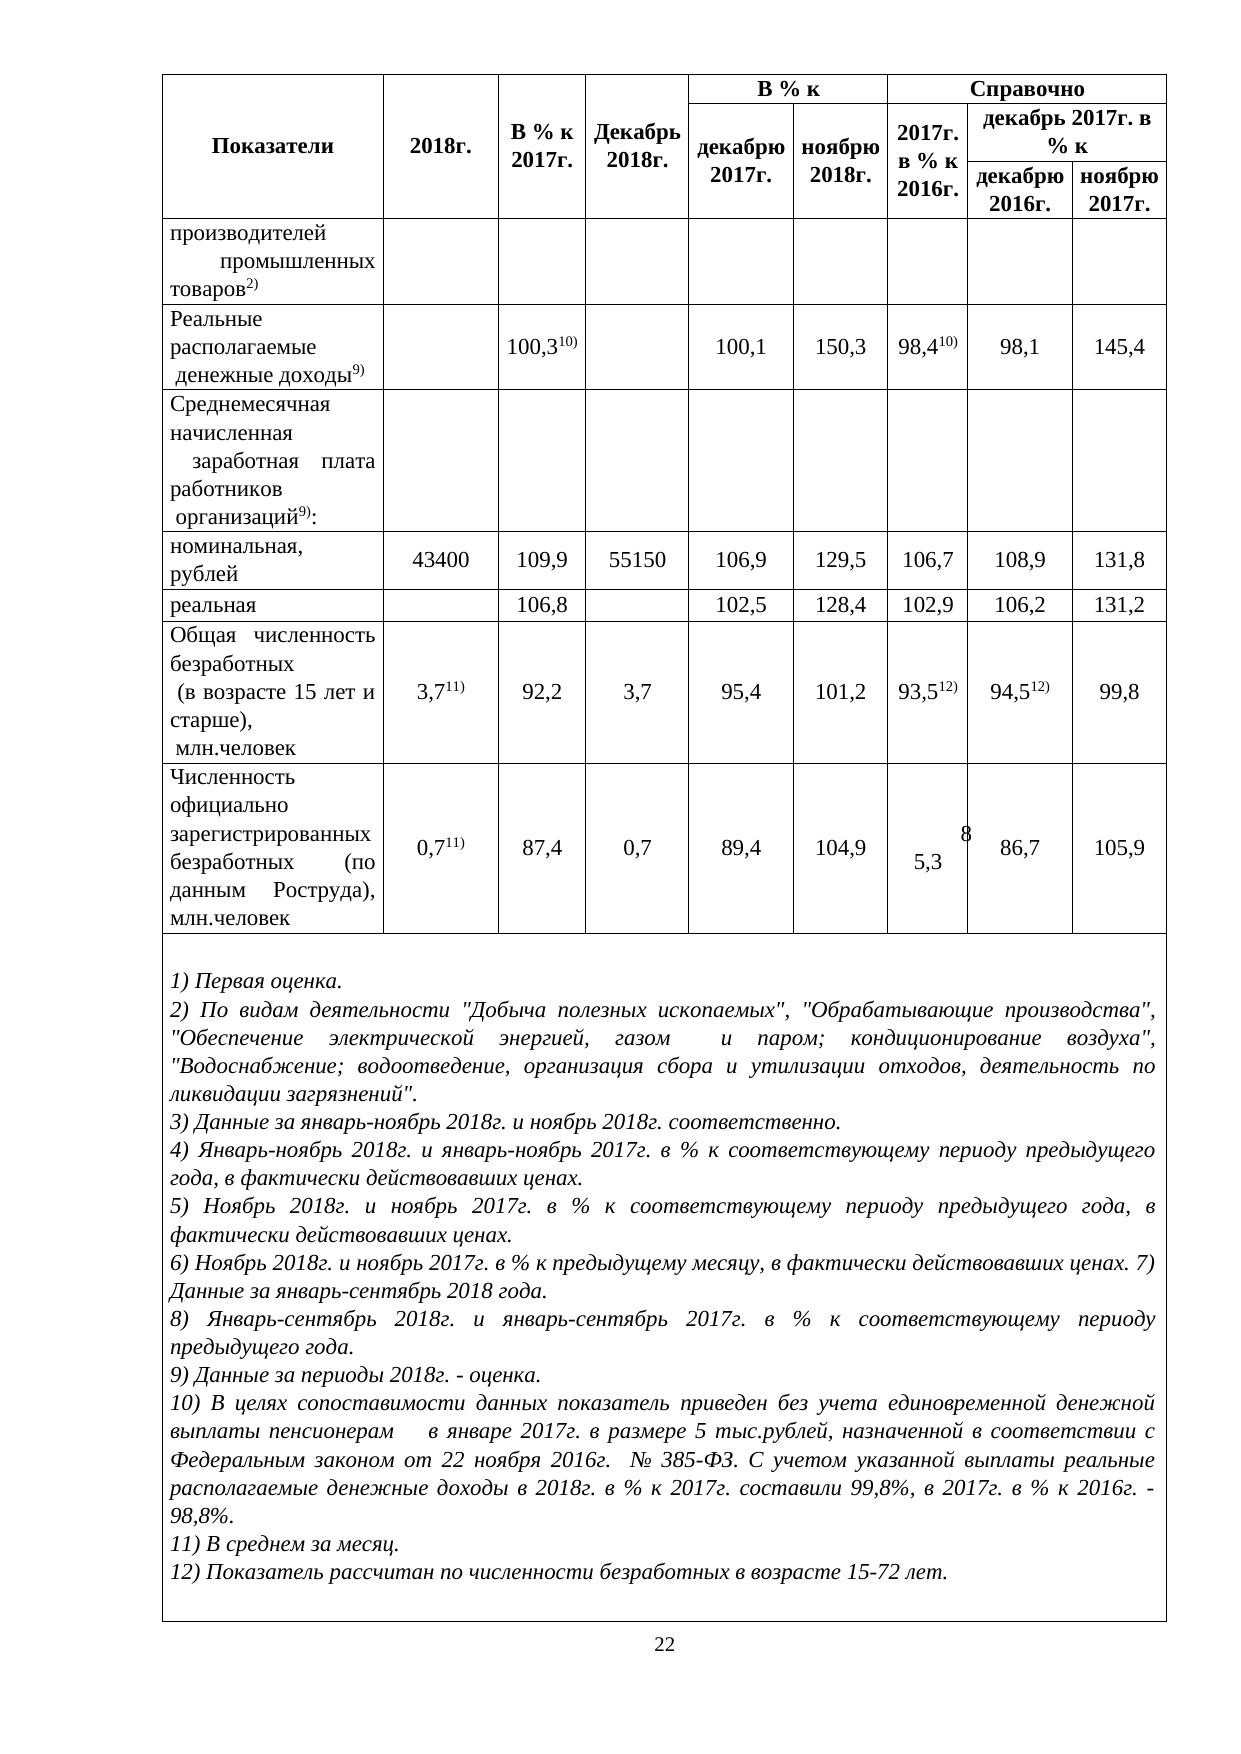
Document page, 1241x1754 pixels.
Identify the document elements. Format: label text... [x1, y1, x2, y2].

table_cell 100,310) [499, 305, 585, 389]
table_cell [1073, 219, 1166, 304]
table_cell 106,9 [689, 532, 793, 589]
table_cell [499, 390, 585, 531]
table_cell [888, 390, 967, 531]
table_cell 145,4 [1073, 305, 1166, 389]
table_cell [794, 390, 887, 531]
table_cell 99,8 [1073, 622, 1166, 762]
table_cell [968, 219, 1072, 304]
table_cell 131,8 [1073, 532, 1166, 589]
table_cell 86,7 [968, 764, 1072, 932]
table_header В % к 2017г. [499, 75, 585, 218]
table_cell [968, 390, 1072, 531]
table_cell 128,4 [794, 590, 887, 621]
table_cell 55150 [586, 532, 688, 589]
table_cell [384, 219, 498, 304]
table_cell 85,3 [888, 764, 967, 932]
table_header Декабрь 2018г. [586, 75, 688, 218]
table_cell [794, 219, 887, 304]
table_cell 98,410) [888, 305, 967, 389]
table_header Справочно [888, 75, 1166, 103]
table_cell [888, 219, 967, 304]
table_cell 129,5 [794, 532, 887, 589]
table_cell декабрю 2016г. [968, 162, 1072, 218]
table_cell 100,1 [689, 305, 793, 389]
table_cell номинальная, рублей [163, 532, 383, 589]
table_cell 102,9 [888, 590, 967, 621]
table_cell 0,7 [586, 764, 688, 932]
table_cell 106,2 [968, 590, 1072, 621]
table_cell 89,4 [689, 764, 793, 932]
table_cell 94,512) [968, 622, 1072, 762]
table_cell 43400 [384, 532, 498, 589]
table_cell [1073, 390, 1166, 531]
table_cell ноябрю 2017г. [1073, 162, 1166, 218]
table_cell 102,5 [689, 590, 793, 621]
table_cell 3,711) [384, 622, 498, 762]
table_cell декабрю 2017г. [689, 104, 793, 218]
table_cell [586, 590, 688, 621]
table_cell 93,512) [888, 622, 967, 762]
table_cell Численность официально зарегистрированных безработных (по данным Роструда), млн.человек [163, 764, 383, 932]
table_cell 109,9 [499, 532, 585, 589]
table_cell 0,711) [384, 764, 498, 932]
table_cell [384, 590, 498, 621]
table_cell 131,2 [1073, 590, 1166, 621]
table_cell 2017г. в % к 2016г. [888, 104, 967, 218]
table_cell [586, 305, 688, 389]
table_cell Реальные располагаемые денежные доходы9) [163, 305, 383, 389]
table_header 2018г. [384, 75, 498, 218]
table_cell [384, 305, 498, 389]
table_cell 150,3 [794, 305, 887, 389]
table_cell 106,8 [499, 590, 585, 621]
table_cell реальная [163, 590, 383, 621]
table_cell производителей промышленных товаров2) [163, 219, 383, 304]
table_cell [586, 219, 688, 304]
table_cell [689, 390, 793, 531]
table_cell [499, 219, 585, 304]
table_cell 98,1 [968, 305, 1072, 389]
table_cell декабрь 2017г. в % к [968, 104, 1166, 161]
table_cell 105,9 [1073, 764, 1166, 932]
table_cell 1) Первая оценка. 2) По видам деятельности "Добыча полезных ископаемых", "Обрабатывающие производства", "Обеспечение электрической энергией, газом и паром; кондиционирование воздуха", "Водоснабжение; водоотведение, организация сбора и утилизации отходов, деятельность по ликвидации загрязнений". 3) Данные за январь-ноябрь 2018г. и ноябрь 2018г. соответственно. 4) Январь-ноябрь 2018г. и январь-ноябрь 2017г. в % к соответствующему периоду предыдущего года, в фактически действовавших ценах. 5) Ноябрь 2018г. и ноябрь 2017г. в % к соответствующему периоду предыдущего года, в фактически действовавших ценах. 6) Ноябрь 2018г. и ноябрь 2017г. в % к предыдущему месяцу, в фактически действовавших ценах. 7) Данные за январь-сентябрь 2018 года. 8) Январь-сентябрь 2018г. и январь-сентябрь 2017г. в % к соответствующему периоду предыдущего года. 9) Данные за периоды 2018г. - оценка. 10) В целях сопоставимости данных показатель приведен без учета единовременной денежной выплаты пенсионерам в январе 2017г. в размере 5 тыс.рублей, назначенной в соответствии с Федеральным законом от 22 ноября 2016г. № 385-ФЗ. С учетом указанной выплаты реальные располагаемые денежные доходы в 2018г. в % к 2017г. составили 99,8%, в 2017г. в % к 2016г. - 98,8%. 11) В среднем за месяц. 12) Показатель рассчитан по численности безработных в возрасте 15-72 лет. [163, 934, 1166, 1621]
table_header Показатели [163, 75, 383, 218]
table_cell [689, 219, 793, 304]
table_cell Среднемесячная начисленная заработная плата работников организаций9): [163, 390, 383, 531]
table_cell [586, 390, 688, 531]
table_cell 87,4 [499, 764, 585, 932]
table_cell 108,9 [968, 532, 1072, 589]
table_cell 101,2 [794, 622, 887, 762]
table_cell 106,7 [888, 532, 967, 589]
table_cell Общая численность безработных (в возрасте 15 лет и старше), млн.человек [163, 622, 383, 762]
table_cell ноябрю 2018г. [794, 104, 887, 218]
table_cell 92,2 [499, 622, 585, 762]
table_cell 3,7 [586, 622, 688, 762]
table_header В % к [689, 75, 887, 103]
table_cell 95,4 [689, 622, 793, 762]
table_cell [384, 390, 498, 531]
table_cell 104,9 [794, 764, 887, 932]
